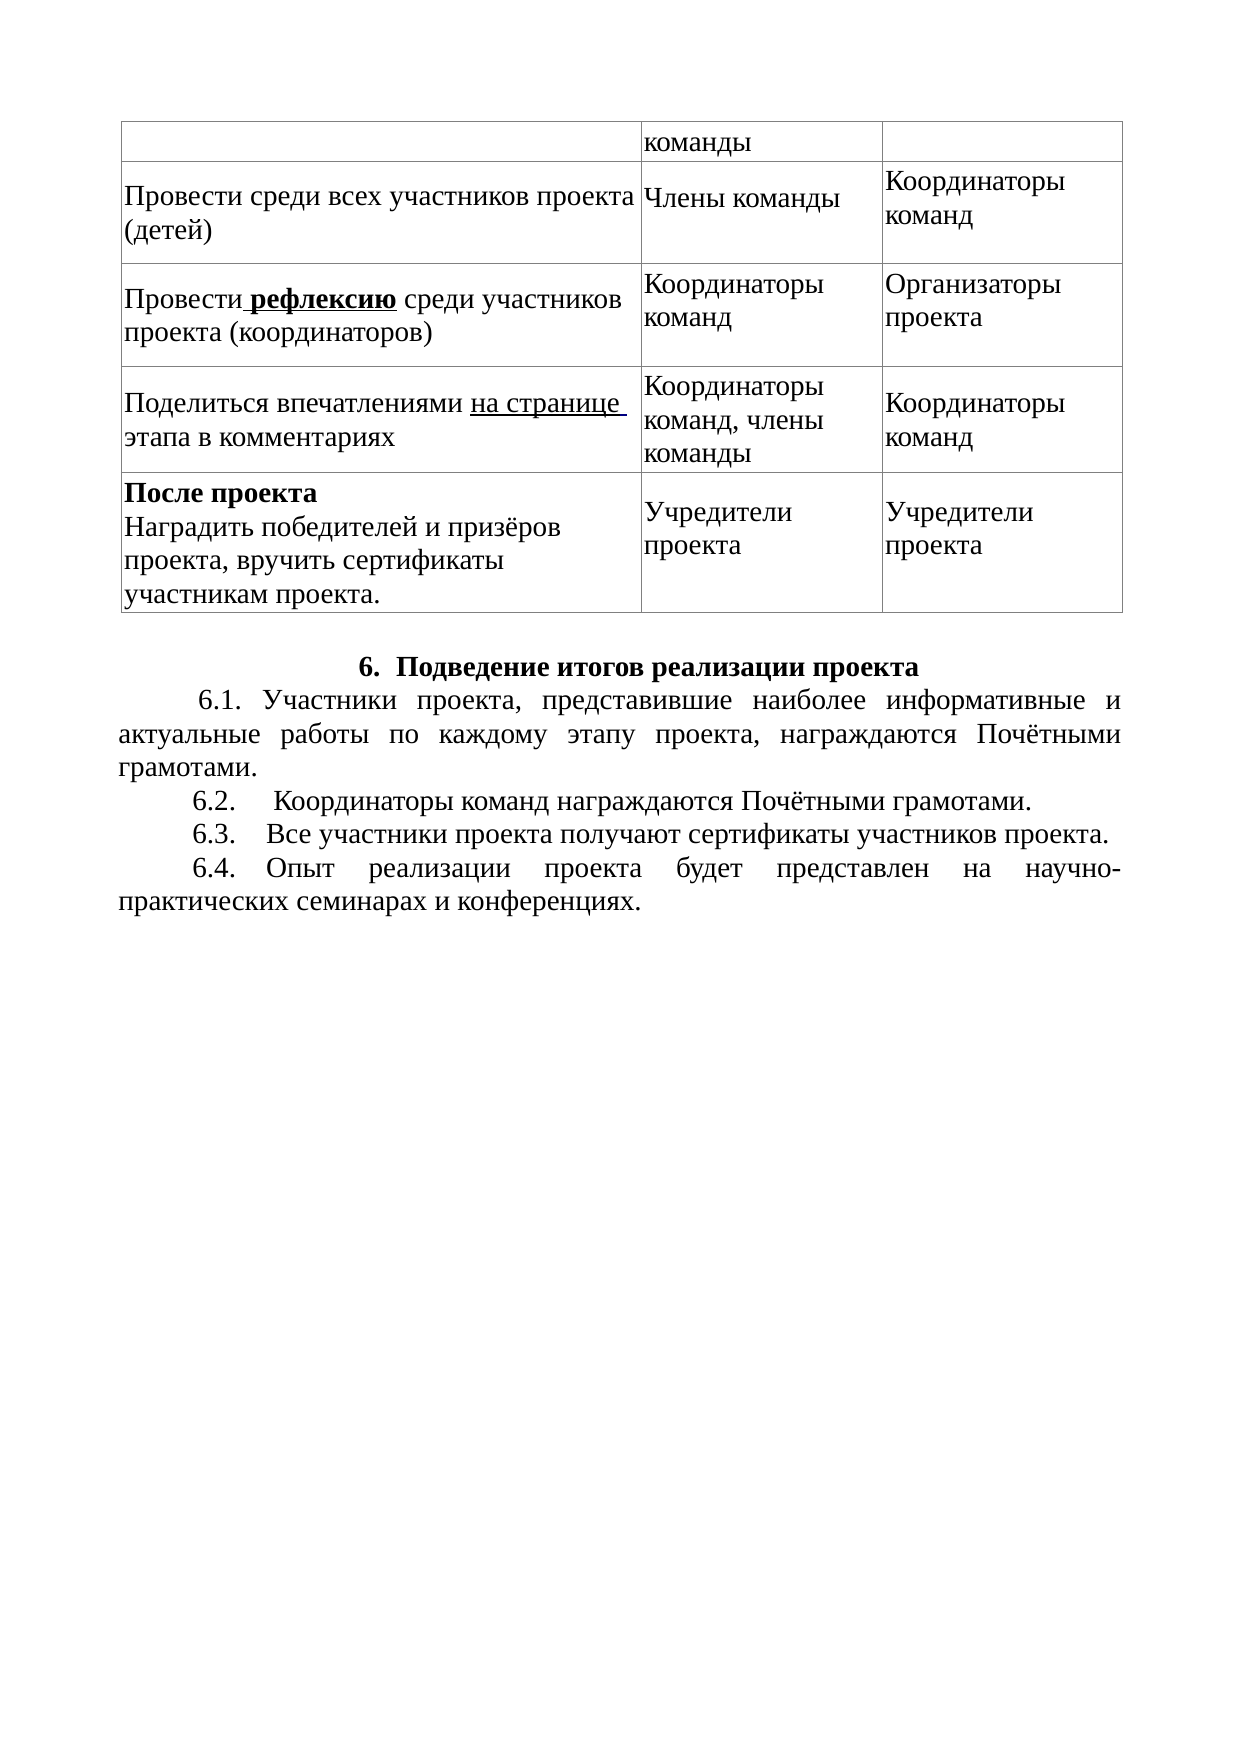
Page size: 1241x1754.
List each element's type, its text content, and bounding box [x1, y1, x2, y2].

list Подведение итогов реализации проекта [156, 649, 1122, 682]
list Координаторы команд награждаются Почётными грамотами. [118, 783, 1122, 816]
table_cell команды [642, 122, 882, 161]
table_cell [883, 122, 1122, 161]
list Опыт реализации проекта будет представлен на научно-практических семинарах и конференциях. [118, 850, 1122, 917]
table_cell Координаторы команд [883, 162, 1122, 263]
table_cell После проекта Наградить победителей и призёров проекта, вручить сертификаты участникам проекта. [122, 473, 641, 612]
table_cell Координаторы команд [883, 367, 1122, 472]
table_cell Провести рефлексию среди участников проекта (координаторов) [122, 264, 641, 366]
table_cell Поделиться впечатлениями на странице этапа в комментариях [122, 367, 641, 472]
table_cell Провести среди всех участников проекта (детей) [122, 162, 641, 263]
table_cell Учредители проекта [883, 473, 1122, 612]
table_cell Координаторы команд, члены команды [642, 367, 882, 472]
table_cell Члены команды [642, 162, 882, 263]
table_cell Организаторы проекта [883, 264, 1122, 366]
table_cell Учредители проекта [642, 473, 882, 612]
table_header [118, 118, 1122, 649]
table_cell [122, 122, 641, 161]
table_cell Координаторы команд [642, 264, 882, 366]
list 6.1. Участники проекта, представившие наиболее информативные и актуальные работы по каждому этапу проекта, награждаются Почётными грамотами. [118, 682, 1122, 783]
list Все участники проекта получают сертификаты участников проекта. [118, 816, 1122, 850]
